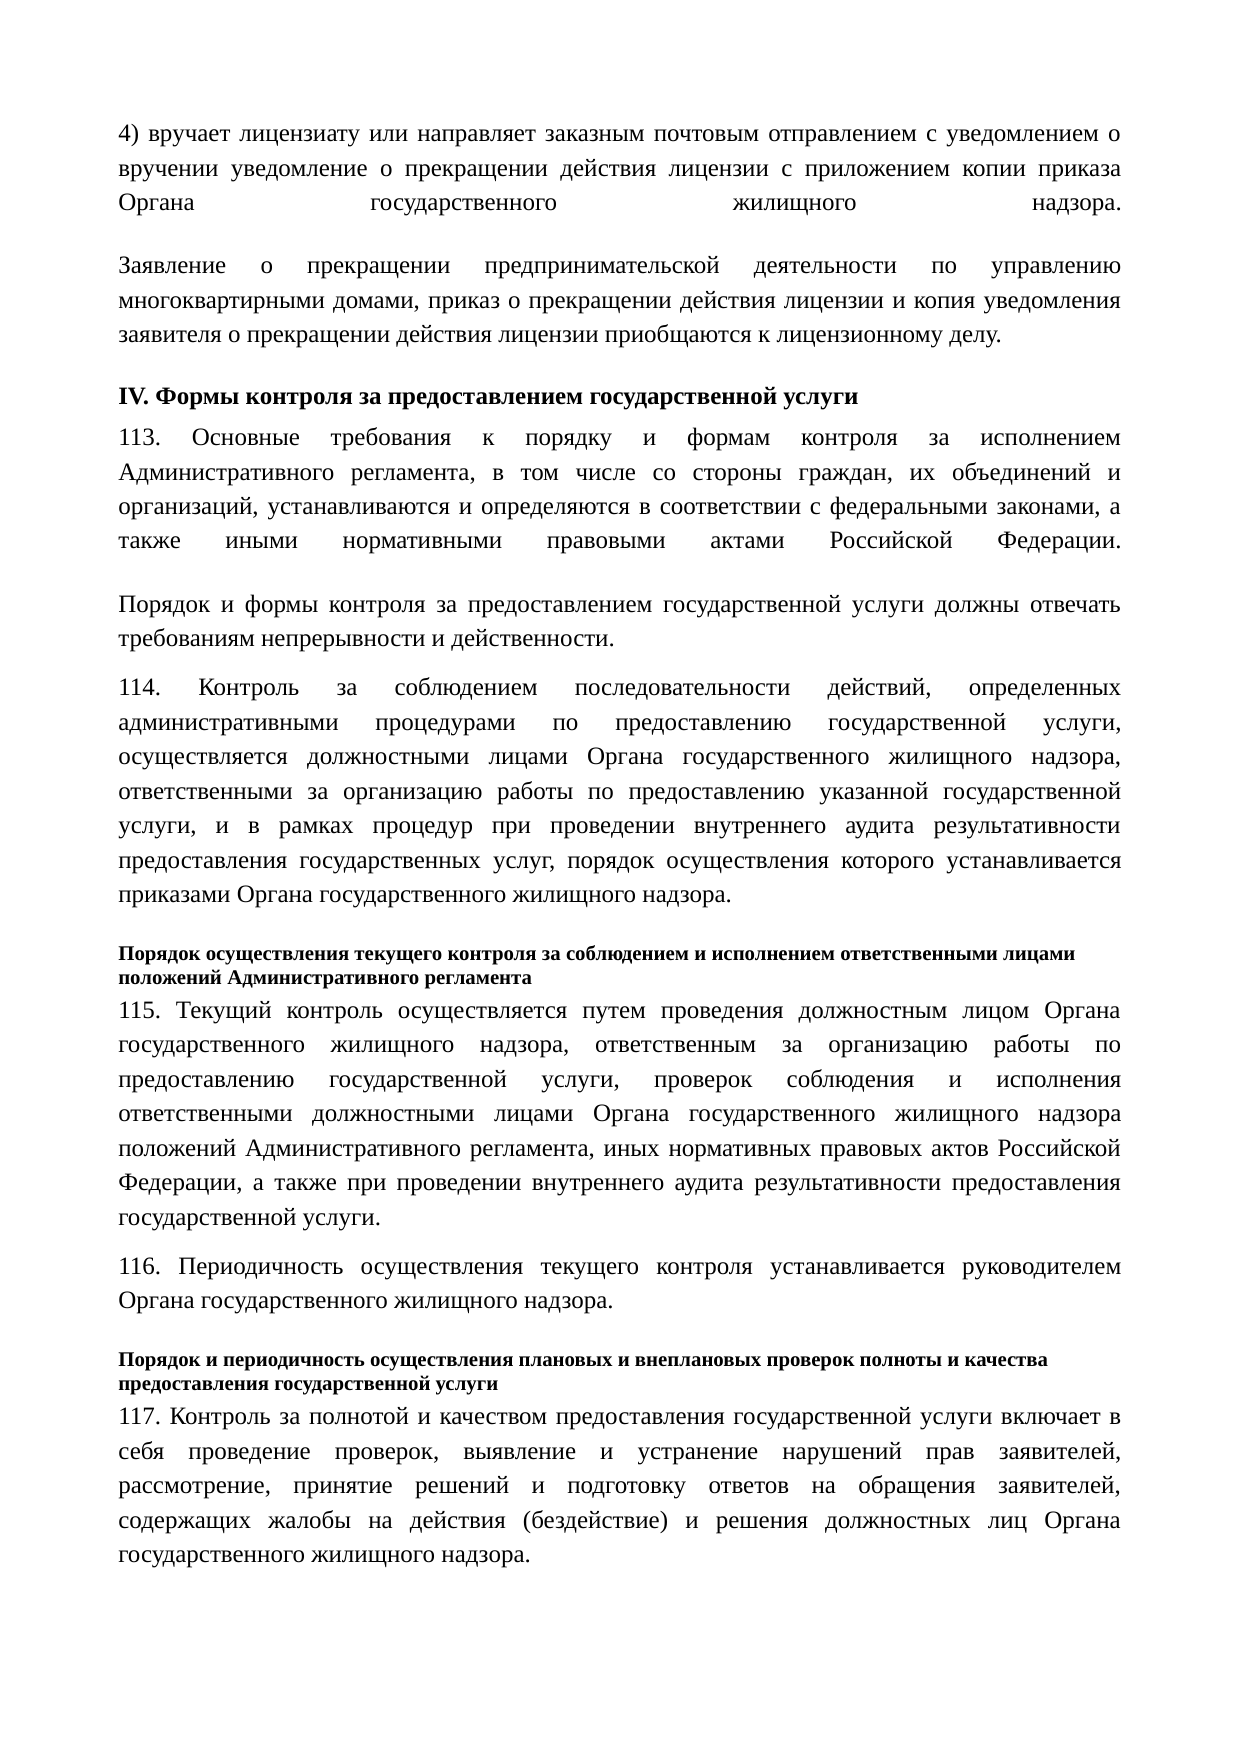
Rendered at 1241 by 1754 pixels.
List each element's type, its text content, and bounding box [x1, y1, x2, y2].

text 116. Периодичность осуществления текущего контроля устанавливается руководителем Органа государственного жилищного надзора. [118, 1251, 1122, 1314]
text 115. Текущий контроль осуществляется путем проведения должностным лицом Органа государственного жилищного надзора, ответственным за организацию работы по предоставлению государственной услуги, проверок соблюдения и исполнения ответственными должностными лицами Органа государственного жилищного надзора положений Административного регламента, иных нормативных правовых актов Российской Федерации, а также при проведении внутреннего аудита результативности предоставления государственной услуги. [118, 995, 1122, 1231]
text 114. Контроль за соблюдением последовательности действий, определенных административными процедурами по предоставлению государственной услуги, осуществляется должностными лицами Органа государственного жилищного надзора, ответственными за организацию работы по предоставлению указанной государственной услуги, и в рамках процедур при проведении внутреннего аудита результативности предоставления государственных услуг, порядок осуществления которого устанавливается приказами Органа государственного жилищного надзора. [118, 672, 1122, 908]
text 113. Основные требования к порядку и формам контроля за исполнением Административного регламента, в том числе со стороны граждан, их объединений и организаций, устанавливаются и определяются в соответствии с федеральными законами, а также иными нормативными правовыми актами Российской Федерации. Порядок и формы контроля за предоставлением государственной услуги должны отвечать требованиям непрерывности и действенности. [118, 422, 1122, 652]
subtitle IV. Формы контроля за предоставлением государственной услуги [118, 381, 1122, 409]
subtitle Порядок осуществления текущего контроля за соблюдением и исполнением ответственными лицами положений Административного регламента [118, 941, 1122, 989]
text 4) вручает лицензиату или направляет заказным почтовым отправлением с уведомлением о вручении уведомление о прекращении действия лицензии с приложением копии приказа Органа государственного жилищного надзора. Заявление о прекращении предпринимательской деятельности по управлению многоквартирными домами, приказ о прекращении действия лицензии и копия уведомления заявителя о прекращении действия лицензии приобщаются к лицензионному делу. [118, 118, 1122, 348]
subtitle Порядок и периодичность осуществления плановых и внеплановых проверок полноты и качества предоставления государственной услуги [118, 1347, 1122, 1395]
text 117. Контроль за полнотой и качеством предоставления государственной услуги включает в себя проведение проверок, выявление и устранение нарушений прав заявителей, рассмотрение, принятие решений и подготовку ответов на обращения заявителей, содержащих жалобы на действия (бездействие) и решения должностных лиц Органа государственного жилищного надзора. [118, 1401, 1122, 1568]
